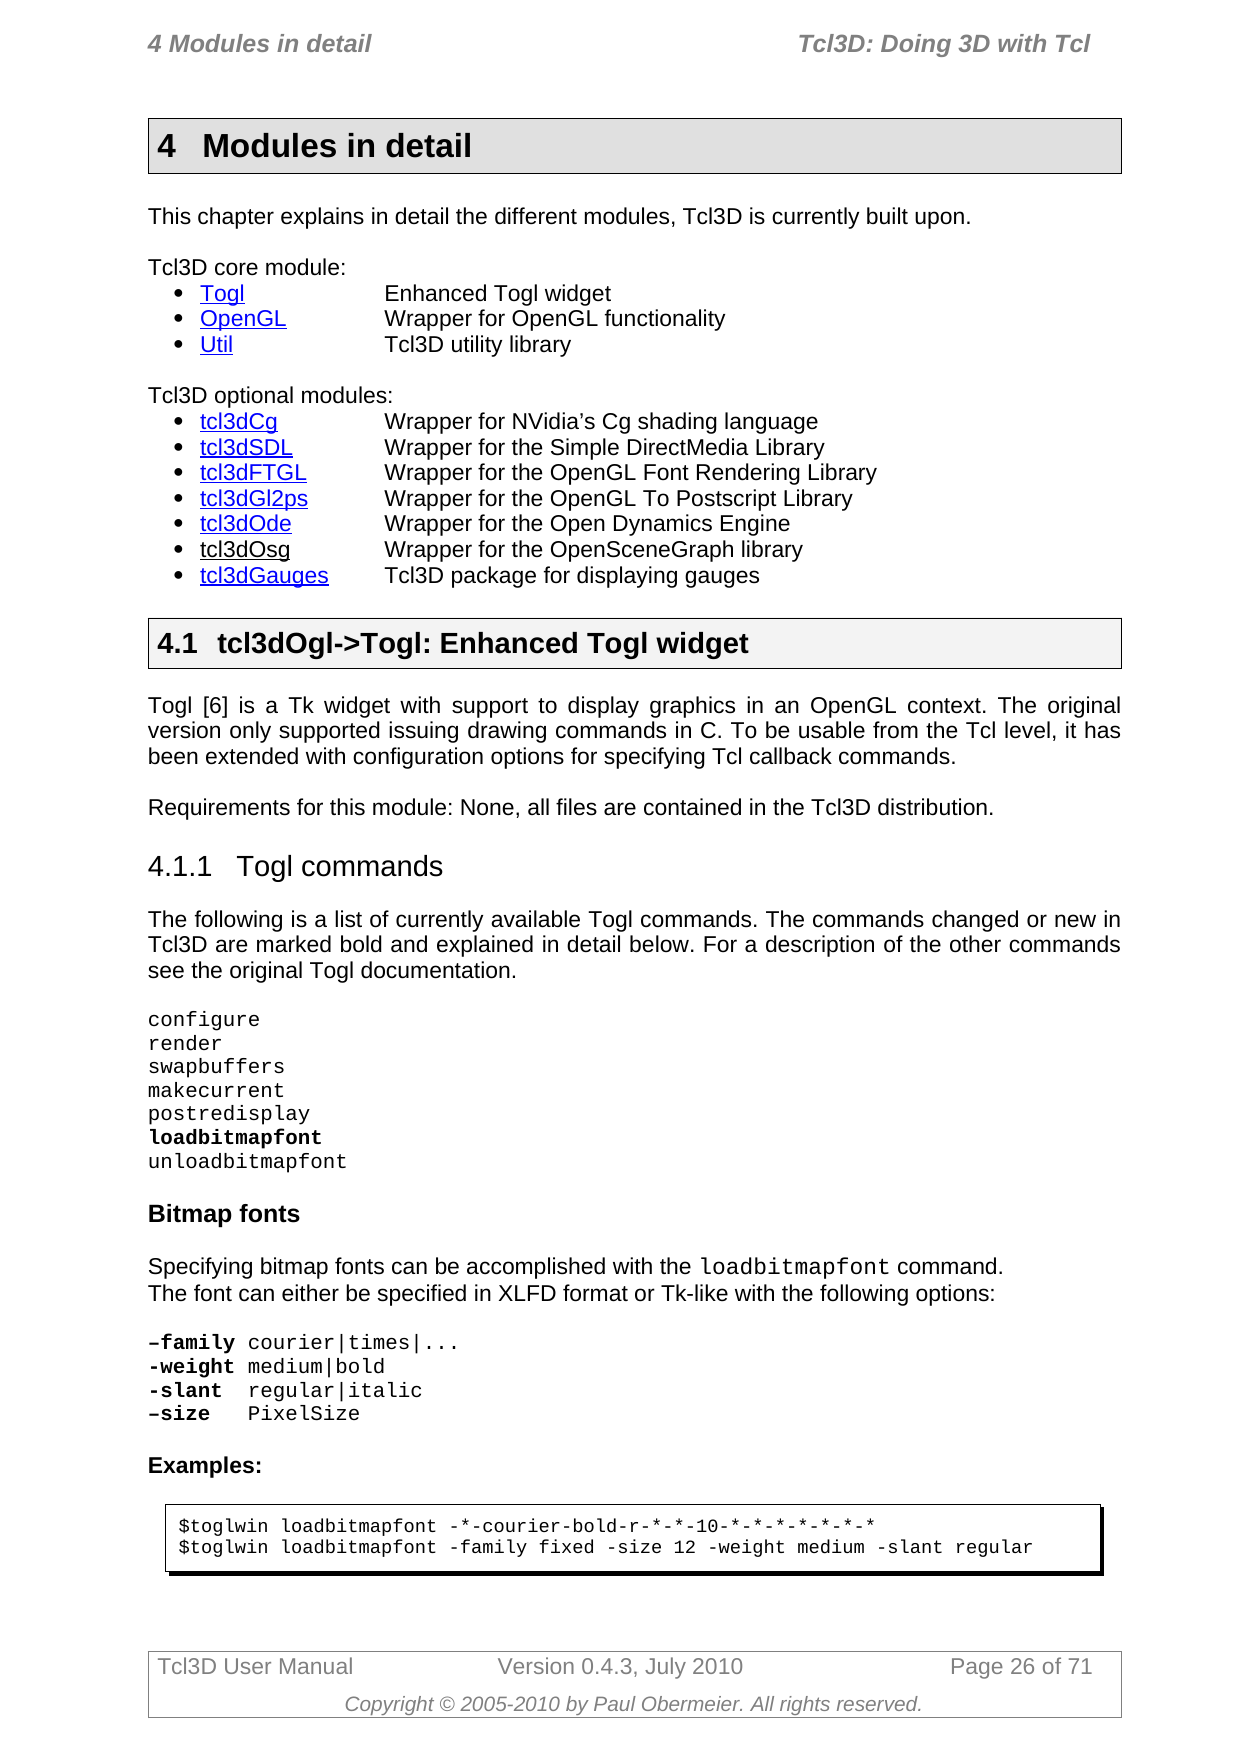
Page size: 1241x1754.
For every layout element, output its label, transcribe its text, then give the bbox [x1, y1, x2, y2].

text The font can either be specified in XLFD format or Tk-like with the following options: [148, 1281, 1122, 1307]
text -slant regular|italic [148, 1380, 1122, 1403]
text Specifying bitmap fonts can be accomplished with the loadbitmapfont command. [148, 1253, 1122, 1281]
subtitle tcl3dOgl->Togl: Enhanced Togl widget [149, 619, 1121, 668]
text The following is a list of currently available Togl commands. The commands changed or new in Tcl3D are marked bold and explained in detail below. For a description of the other commands see the original Togl documentation. [148, 906, 1122, 983]
text swapbuffers [148, 1056, 1122, 1080]
text $toglwin loadbitmapfont -*-courier-bold-r-*-*-10-*-*-*-*-*-*-* [166, 1505, 1100, 1525]
subtitle Modules in detail [149, 119, 1121, 173]
text configure [148, 1009, 1122, 1032]
text Togl [6] is a Tk widget with support to display graphics in an OpenGL context. The original version only supported issuing drawing commands in C. To be usable from the Tcl level, it has been extended with configuration options for specifying Tcl callback commands. [148, 692, 1122, 769]
text unloadbitmapfont [148, 1151, 1122, 1174]
list Tcl3D optional modules: [148, 383, 1122, 409]
list tcl3dCg Wrapper for NVidia’s Cg shading language [174, 409, 1122, 434]
text This chapter explains in detail the different modules, Tcl3D is currently built upon. [148, 204, 1122, 229]
subtitle Togl commands [148, 850, 1057, 883]
list OpenGL Wrapper for OpenGL functionality [174, 306, 1122, 332]
text –family courier|times|... [148, 1332, 1122, 1356]
text postredisplay [148, 1103, 1122, 1127]
list Togl Enhanced Togl widget [174, 281, 1122, 306]
text Examples: [148, 1453, 1122, 1478]
list tcl3dOsg Wrapper for the OpenSceneGraph library [174, 537, 1122, 562]
text Requirements for this module: None, all files are contained in the Tcl3D distribution. [148, 795, 1122, 821]
text -weight medium|bold [148, 1356, 1122, 1380]
text render [148, 1032, 1122, 1056]
list Util Tcl3D utility library [174, 332, 1122, 357]
text loadbitmapfont [148, 1127, 1122, 1151]
text –size PixelSize [148, 1403, 1122, 1427]
list tcl3dFTGL Wrapper for the OpenGL Font Rendering Library [174, 460, 1122, 486]
text Bitmap fonts [148, 1200, 1122, 1228]
list tcl3dSDL Wrapper for the Simple DirectMedia Library [174, 434, 1122, 460]
list tcl3dGl2ps Wrapper for the OpenGL To Postscript Library [174, 486, 1122, 511]
text makecurrent [148, 1080, 1122, 1103]
text $toglwin loadbitmapfont -family fixed -size 12 -weight medium -slant regular [166, 1525, 1100, 1571]
list tcl3dOde Wrapper for the Open Dynamics Engine [174, 511, 1122, 537]
list tcl3dGauges Tcl3D package for displaying gauges [174, 562, 1122, 588]
text Tcl3D core module: [148, 255, 1122, 281]
